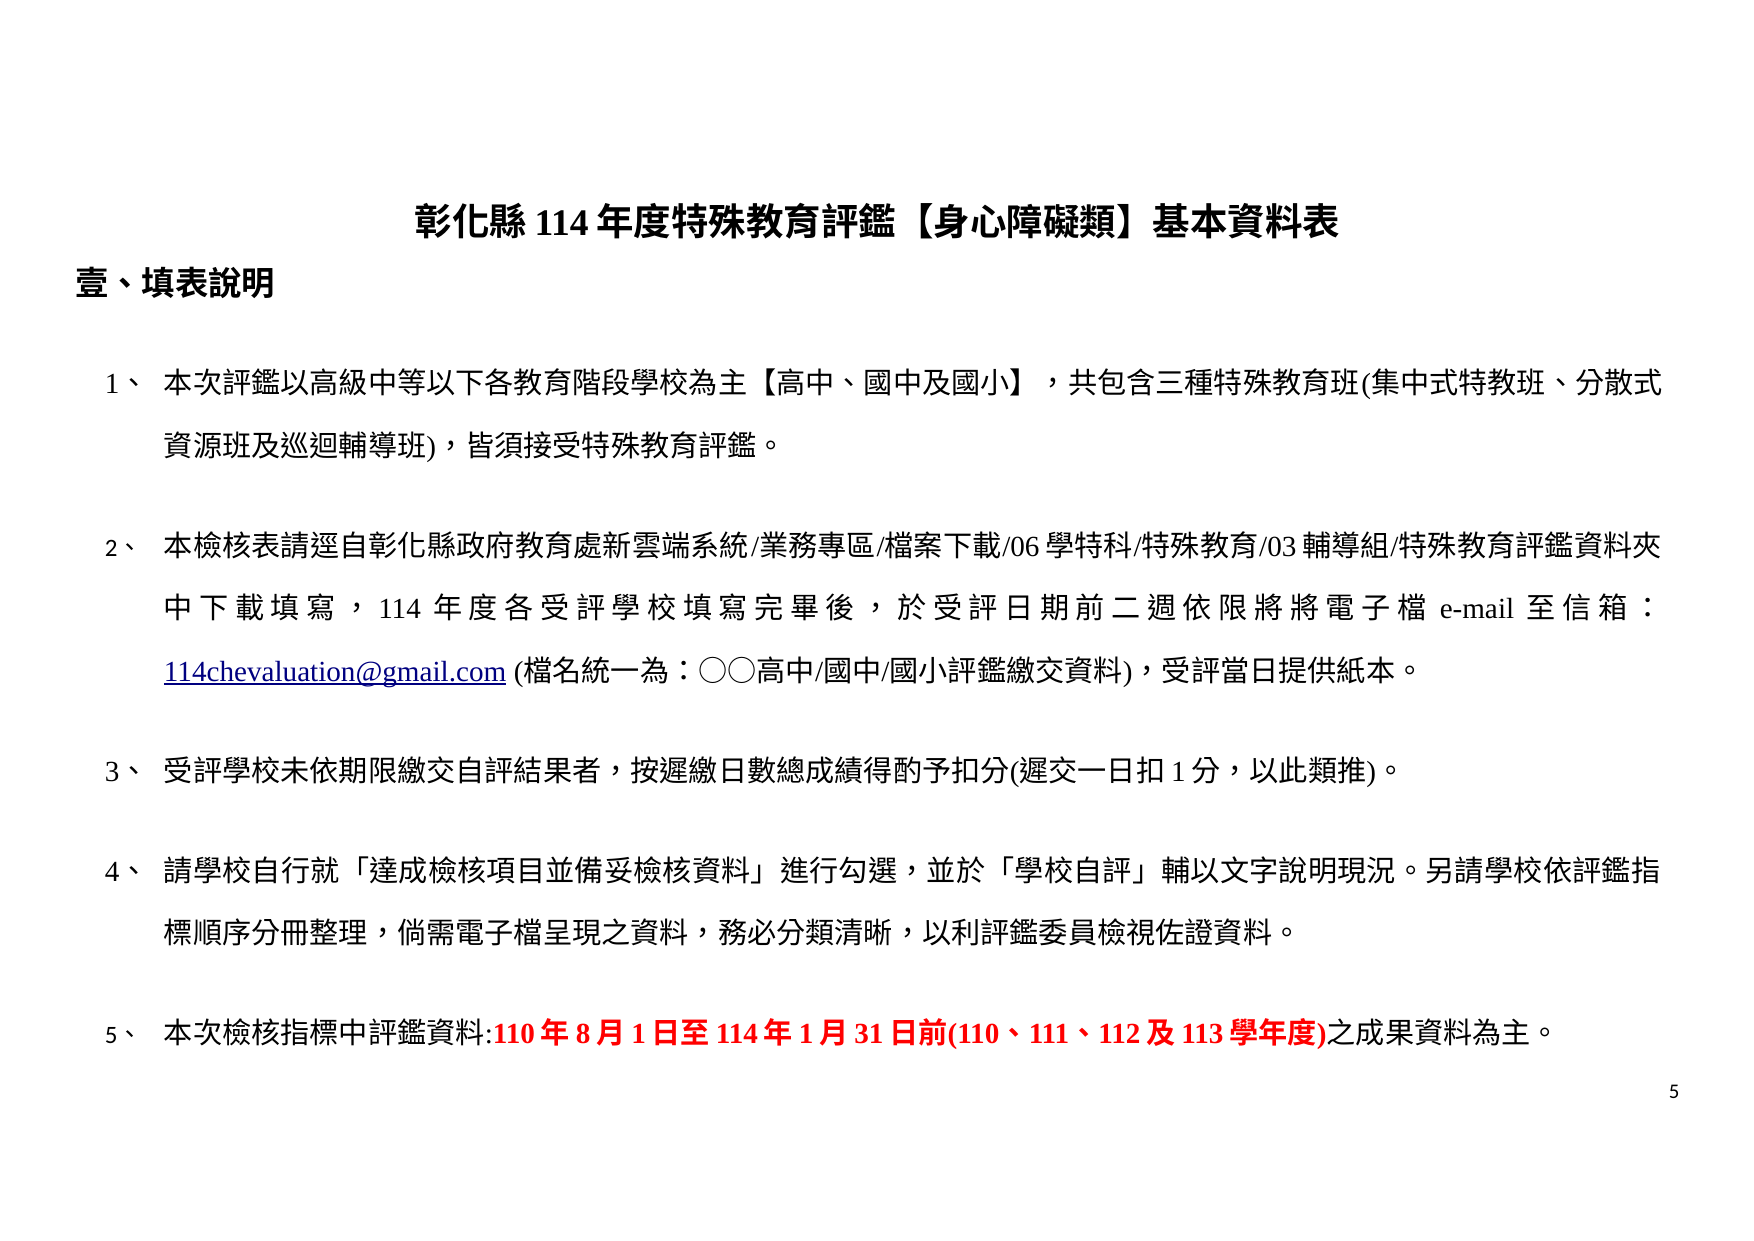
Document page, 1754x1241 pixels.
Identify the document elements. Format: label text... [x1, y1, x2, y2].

list 本次檢核指標中評鑑資料:110年8月1日至114年1月31日前(110、111、112及113學年度)之成果資料為主。 [104, 989, 1663, 1052]
list 本次評鑑以高級中等以下各教育階段學校為主【高中、國中及國小】，共包含三種特殊教育班(集中式特教班、分散式資源班及巡迴輔導班)，皆須接受特殊教育評鑑。 [104, 339, 1663, 464]
text 壹、填表說明 [75, 239, 1679, 302]
list 請學校自行就「達成檢核項目並備妥檢核資料」進行勾選，並於「學校自評」輔以文字說明現況。另請學校依評鑑指標順序分冊整理，倘需電子檔呈現之資料，務必分類清晰，以利評鑑委員檢視佐證資料。 [104, 827, 1663, 952]
list 本檢核表請逕自彰化縣政府教育處新雲端系統/業務專區/檔案下載/06學特科/特殊教育/03輔導組/特殊教育評鑑資料夾中下載填寫，114年度各受評學校填寫完畢後，於受評日期前二週依限將將電子檔e-mail至信箱：114chevaluation@gmail.com (檔名統一為：○○高中/國中/國小評鑑繳交資料)，受評當日提供紙本。 [104, 502, 1663, 689]
text 彰化縣114年度特殊教育評鑑【身心障礙類】基本資料表 [75, 177, 1679, 239]
list 受評學校未依期限繳交自評結果者，按遲繳日數總成績得酌予扣分(遲交一日扣1分，以此類推)。 [104, 727, 1663, 789]
